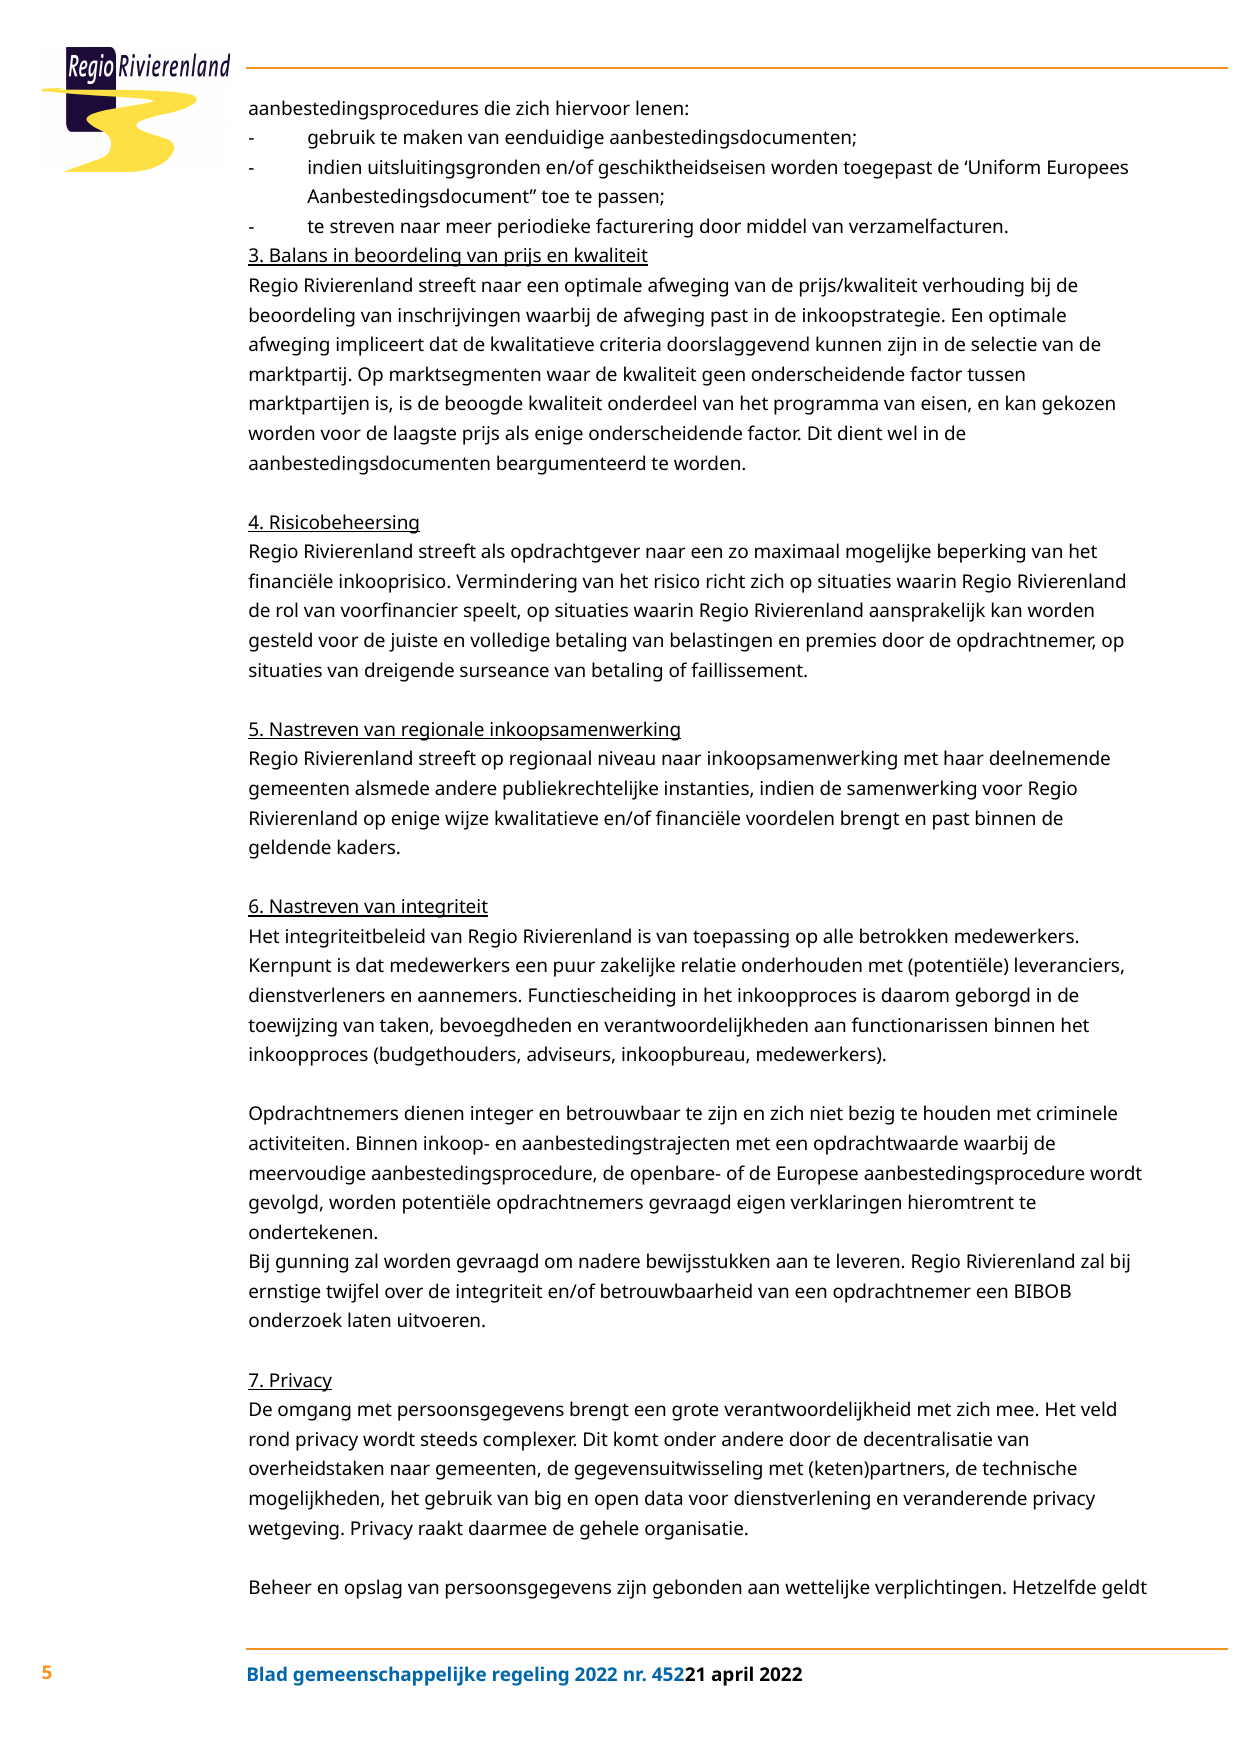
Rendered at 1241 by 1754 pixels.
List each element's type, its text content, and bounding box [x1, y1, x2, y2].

text 5. Nastreven van regionale inkoopsamenwerking [248, 716, 1152, 742]
text Bij gunning zal worden gevraagd om nadere bewijsstukken aan te leveren. Regio Rivierenland zal bij ernstige twijfel over de integriteit en/of betrouwbaarheid van een opdrachtnemer een BIBOB onderzoek laten uitvoeren. [248, 1248, 1152, 1333]
text Regio Rivierenland streeft naar een optimale afweging van de prijs/kwaliteit verhouding bij de beoordeling van inschrijvingen waarbij de afweging past in de inkoopstrategie. Een optimale afweging impliceert dat de kwalitatieve criteria doorslaggevend kunnen zijn in de selectie van de marktpartij. Op marktsegmenten waar de kwaliteit geen onderscheidende factor tussen marktpartijen is, is de beoogde kwaliteit onderdeel van het programma van eisen, en kan gekozen worden voor de laagste prijs als enige onderscheidende factor. Dit dient wel in de aanbestedingsdocumenten beargumenteerd te worden. [248, 272, 1152, 476]
text Beheer en opslag van persoonsgegevens zijn gebonden aan wettelijke verplichtingen. Hetzelfde geldt [248, 1574, 1152, 1600]
text 4. Risicobeheersing [248, 509, 1152, 535]
text 7. Privacy [248, 1367, 1152, 1393]
text Opdrachtnemers dienen integer en betrouwbaar te zijn en zich niet bezig te houden met criminele activiteiten. Binnen inkoop- en aanbestedingstrajecten met een opdrachtwaarde waarbij de meervoudige aanbestedingsprocedure, de openbare- of de Europese aanbestedingsprocedure wordt gevolgd, worden potentiële opdrachtnemers gevraagd eigen verklaringen hieromtrent te ondertekenen. [248, 1101, 1152, 1245]
text Regio Rivierenland streeft op regionaal niveau naar inkoopsamenwerking met haar deelnemende gemeenten alsmede andere publiekrechtelijke instanties, indien de samenwerking voor Regio Rivierenland op enige wijze kwalitatieve en/of financiële voordelen brengt en past binnen de geldende kaders. [248, 746, 1152, 860]
list indien uitsluitingsgronden en/of geschiktheidseisen worden toegepast de ‘Uniform Europees Aanbestedingsdocument” toe te passen; [248, 154, 1152, 209]
text Regio Rivierenland streeft als opdrachtgever naar een zo maximaal mogelijke beperking van het financiële inkooprisico. Vermindering van het risico richt zich op situaties waarin Regio Rivierenland de rol van voorfinancier speelt, op situaties waarin Regio Rivierenland aansprakelijk kan worden gesteld voor de juiste en volledige betaling van belastingen en premies door de opdrachtnemer, op situaties van dreigende surseance van betaling of faillissement. [248, 538, 1152, 683]
list te streven naar meer periodieke facturering door middel van verzamelfacturen. [248, 213, 1152, 239]
list gebruik te maken van eenduidige aanbestedingsdocumenten; [248, 124, 1152, 150]
picture [41, 47, 231, 172]
text De omgang met persoonsgegevens brengt een grote verantwoordelijkheid met zich mee. Het veld rond privacy wordt steeds complexer. Dit komt onder andere door de decentralisatie van overheidstaken naar gemeenten, de gegevensuitwisseling met (keten)partners, de technische mogelijkheden, het gebruik van big en open data voor dienstverlening en veranderende privacy wetgeving. Privacy raakt daarmee de gehele organisatie. [248, 1396, 1152, 1541]
text 3. Balans in beoordeling van prijs en kwaliteit [248, 243, 1152, 268]
text 6. Nastreven van integriteit [248, 893, 1152, 919]
text Het integriteitbeleid van Regio Rivierenland is van toepassing op alle betrokken medewerkers. Kernpunt is dat medewerkers een puur zakelijke relatie onderhouden met (potentiële) leveranciers, dienstverleners en aannemers. Functiescheiding in het inkoopproces is daarom geborgd in de toewijzing van taken, bevoegdheden en verantwoordelijkheden aan functionarissen binnen het inkoopproces (budgethouders, adviseurs, inkoopbureau, medewerkers). [248, 923, 1152, 1067]
text aanbestedingsprocedures die zich hiervoor lenen: [248, 95, 1152, 121]
